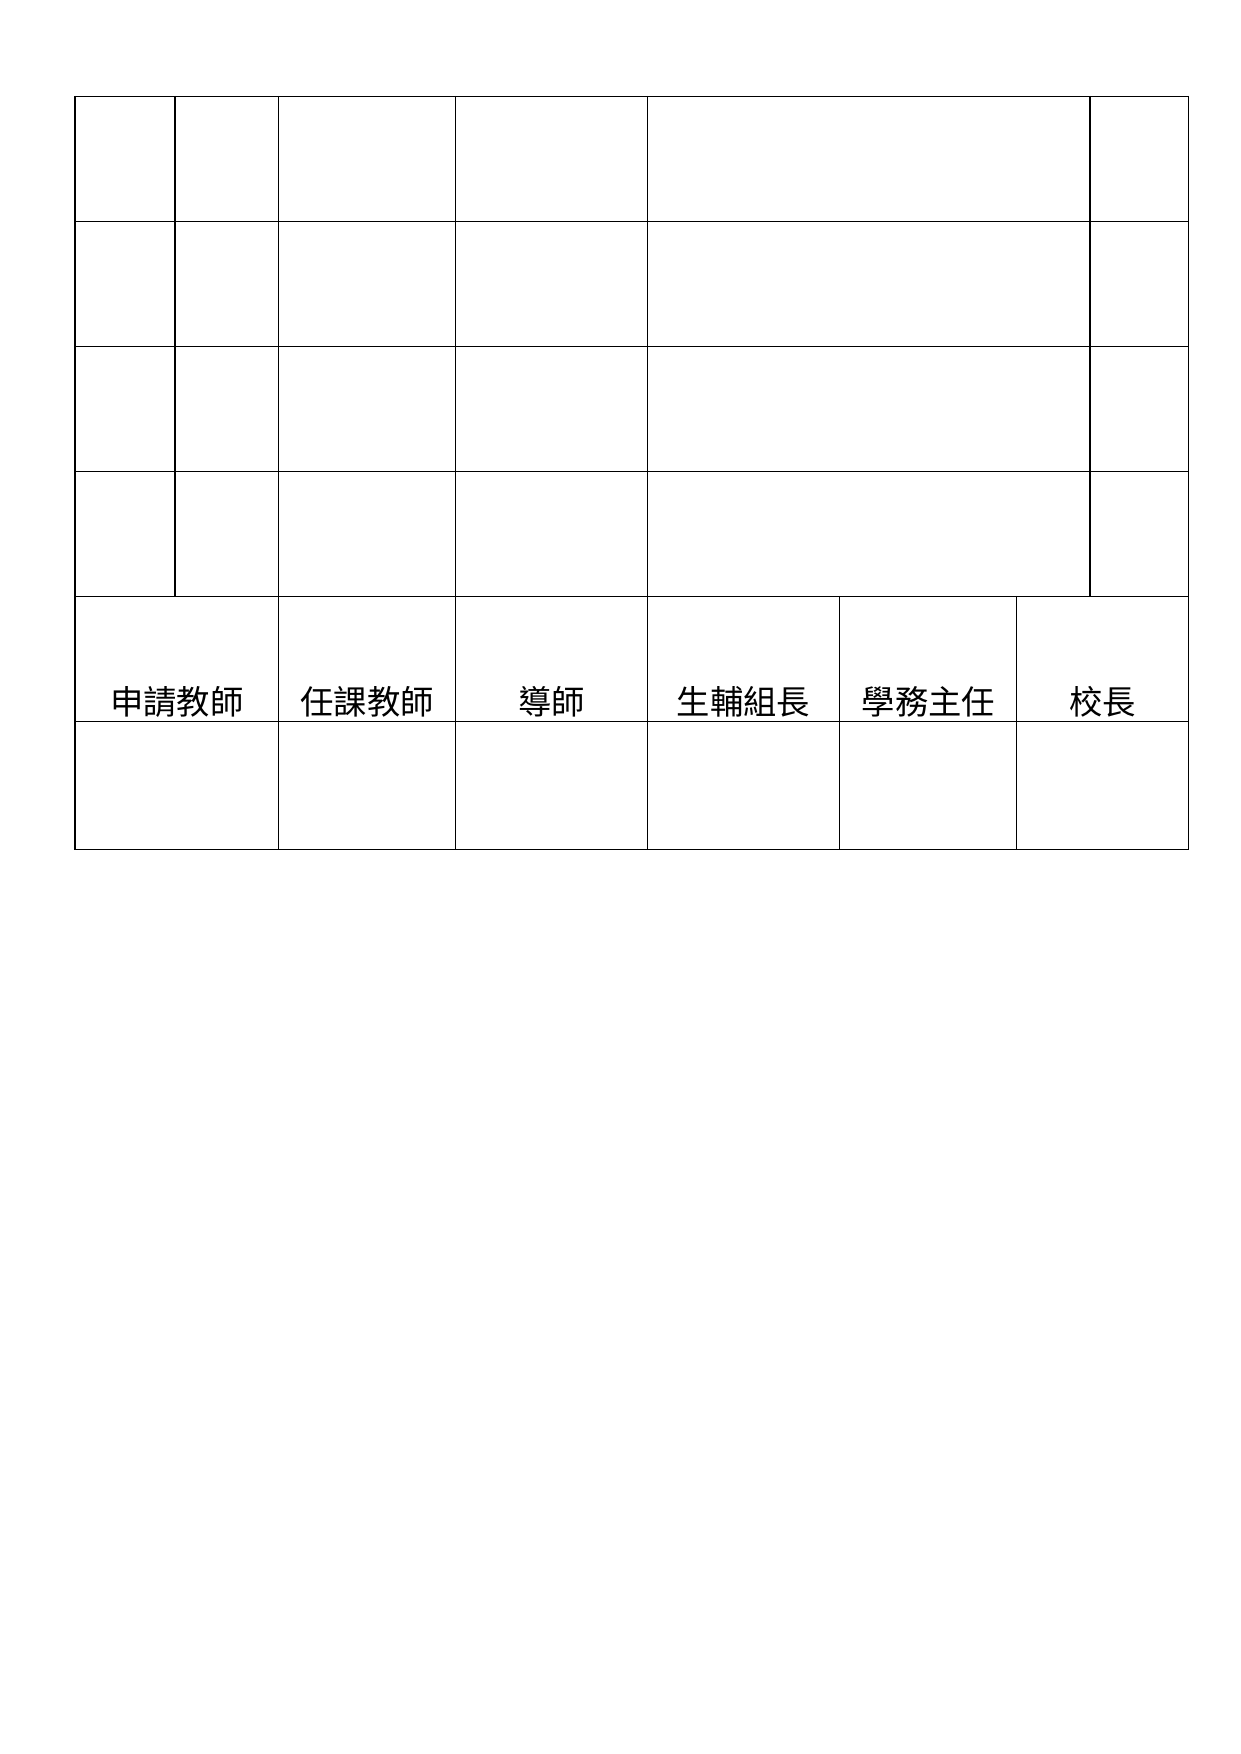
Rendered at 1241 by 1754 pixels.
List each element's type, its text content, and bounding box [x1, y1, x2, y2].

table_cell [1091, 472, 1188, 596]
table_cell [648, 347, 1089, 471]
table_cell [840, 722, 1016, 848]
table_cell [456, 472, 647, 596]
table_cell 任課教師 [279, 597, 455, 721]
table_cell 導師 [456, 597, 647, 721]
table_cell [76, 222, 174, 346]
table_cell [76, 472, 174, 596]
table_cell [648, 97, 1089, 221]
table_cell [1017, 722, 1188, 848]
table_cell [76, 347, 174, 471]
table_cell [456, 347, 647, 471]
table_cell [1091, 222, 1188, 346]
table_cell [648, 722, 839, 848]
table_cell [279, 472, 455, 596]
table_cell 學務主任 [840, 597, 1016, 721]
table_cell 校長 [1017, 597, 1188, 721]
table_cell [456, 97, 647, 221]
table_cell [76, 97, 174, 221]
table_cell [648, 222, 1089, 346]
table_cell [456, 222, 647, 346]
table_cell [176, 472, 278, 596]
table_cell [279, 222, 455, 346]
table_cell [279, 722, 455, 848]
table_cell [1091, 347, 1188, 471]
table_cell [1091, 97, 1188, 221]
table_cell [176, 97, 278, 221]
table_cell 申請教師 [76, 597, 278, 721]
table_cell [456, 722, 647, 848]
table_cell [176, 347, 278, 471]
table_cell [279, 97, 455, 221]
table_cell [648, 472, 1089, 596]
table_cell [176, 222, 278, 346]
table_cell [279, 347, 455, 471]
table_cell [76, 722, 278, 848]
table_cell 生輔組長 [648, 597, 839, 721]
